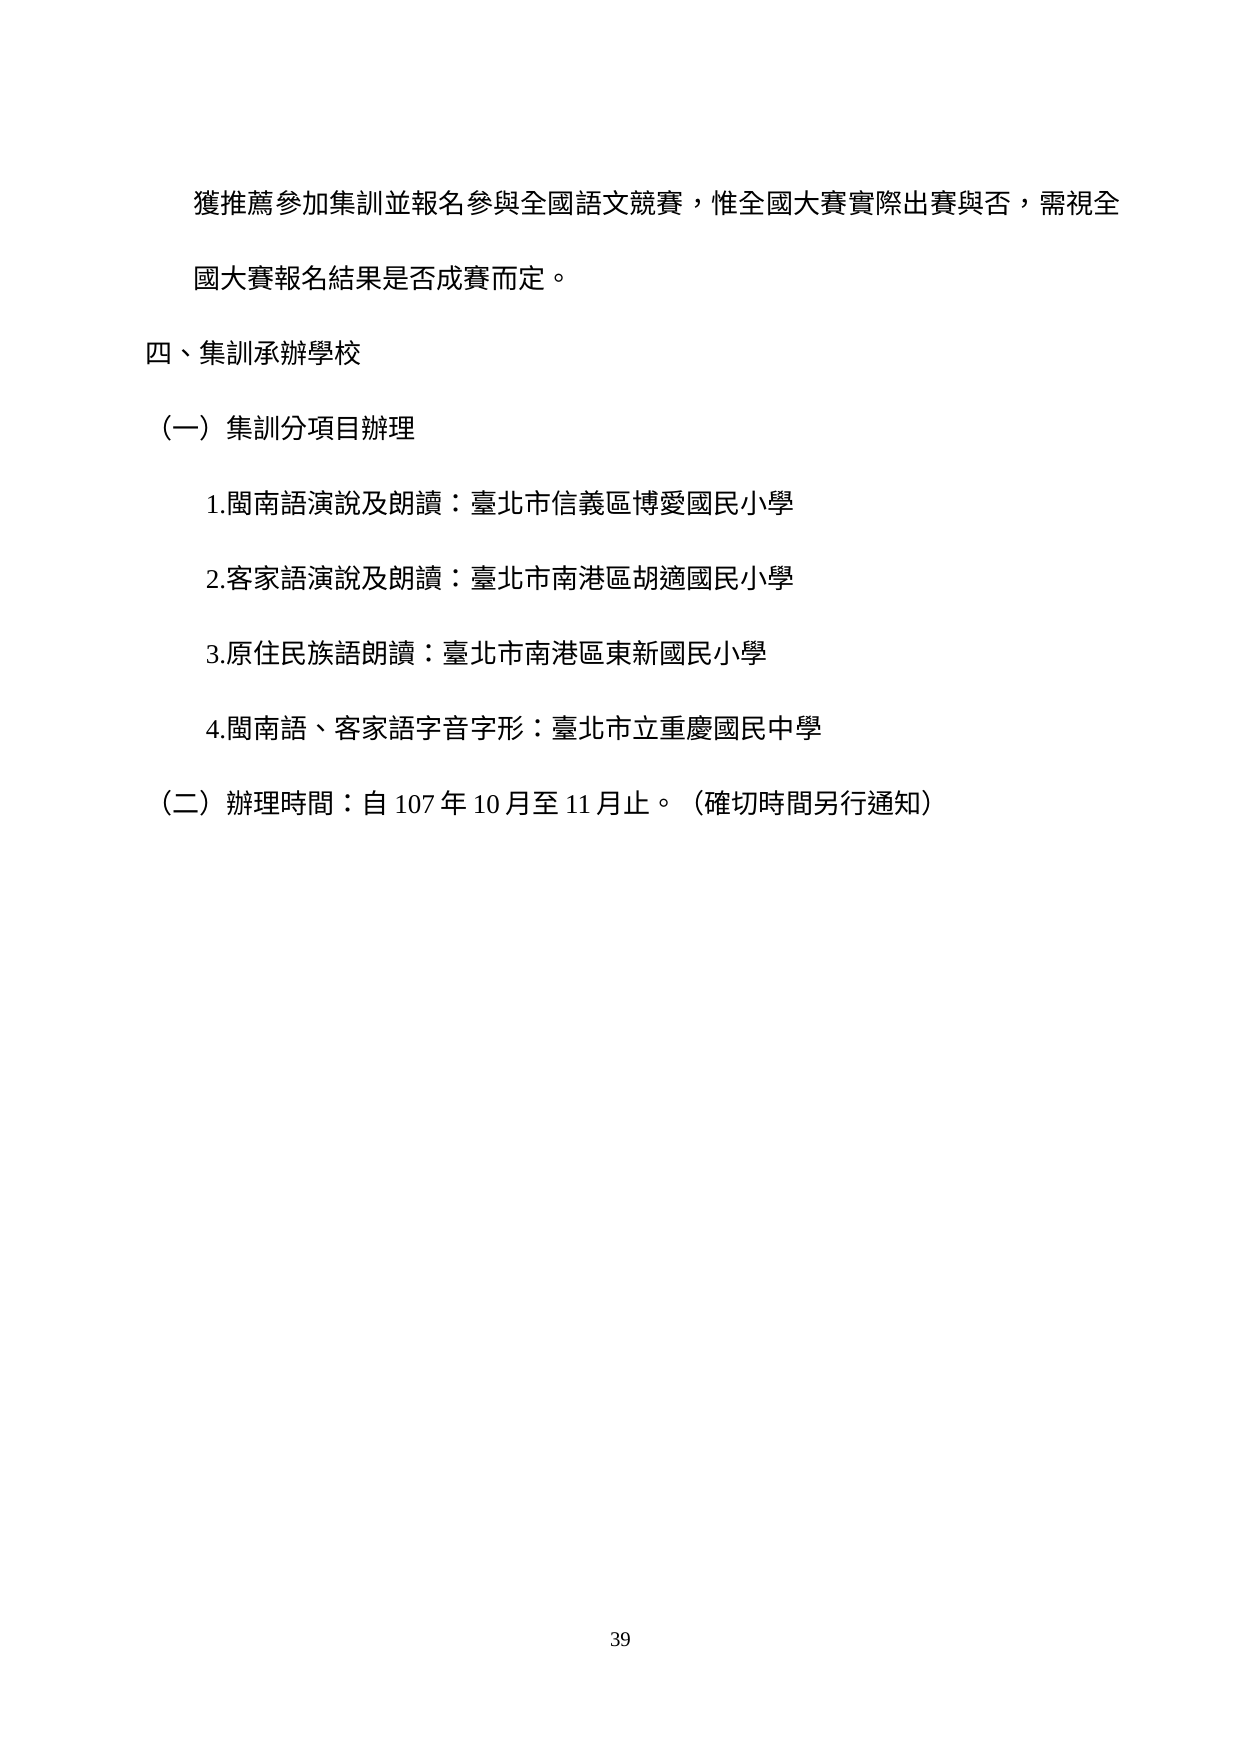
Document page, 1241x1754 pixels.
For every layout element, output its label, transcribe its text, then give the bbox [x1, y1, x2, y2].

text 1.閩南語演說及朗讀：臺北市信義區博愛國民小學 [206, 464, 1122, 539]
text 獲推薦參加集訓並報名參與全國語文競賽，惟全國大賽實際出賽與否，需視全國大賽報名結果是否成賽而定。 [145, 164, 1122, 314]
text （二）辦理時間：自107年10月至11月止。（確切時間另行通知） [145, 764, 1122, 839]
text 四、集訓承辦學校 [145, 314, 1122, 389]
text 3.原住民族語朗讀：臺北市南港區東新國民小學 [206, 614, 1122, 689]
text 4.閩南語、客家語字音字形：臺北市立重慶國民中學 [206, 689, 1122, 764]
text （一）集訓分項目辦理 [145, 389, 1122, 464]
text 2.客家語演說及朗讀：臺北市南港區胡適國民小學 [206, 539, 1122, 614]
